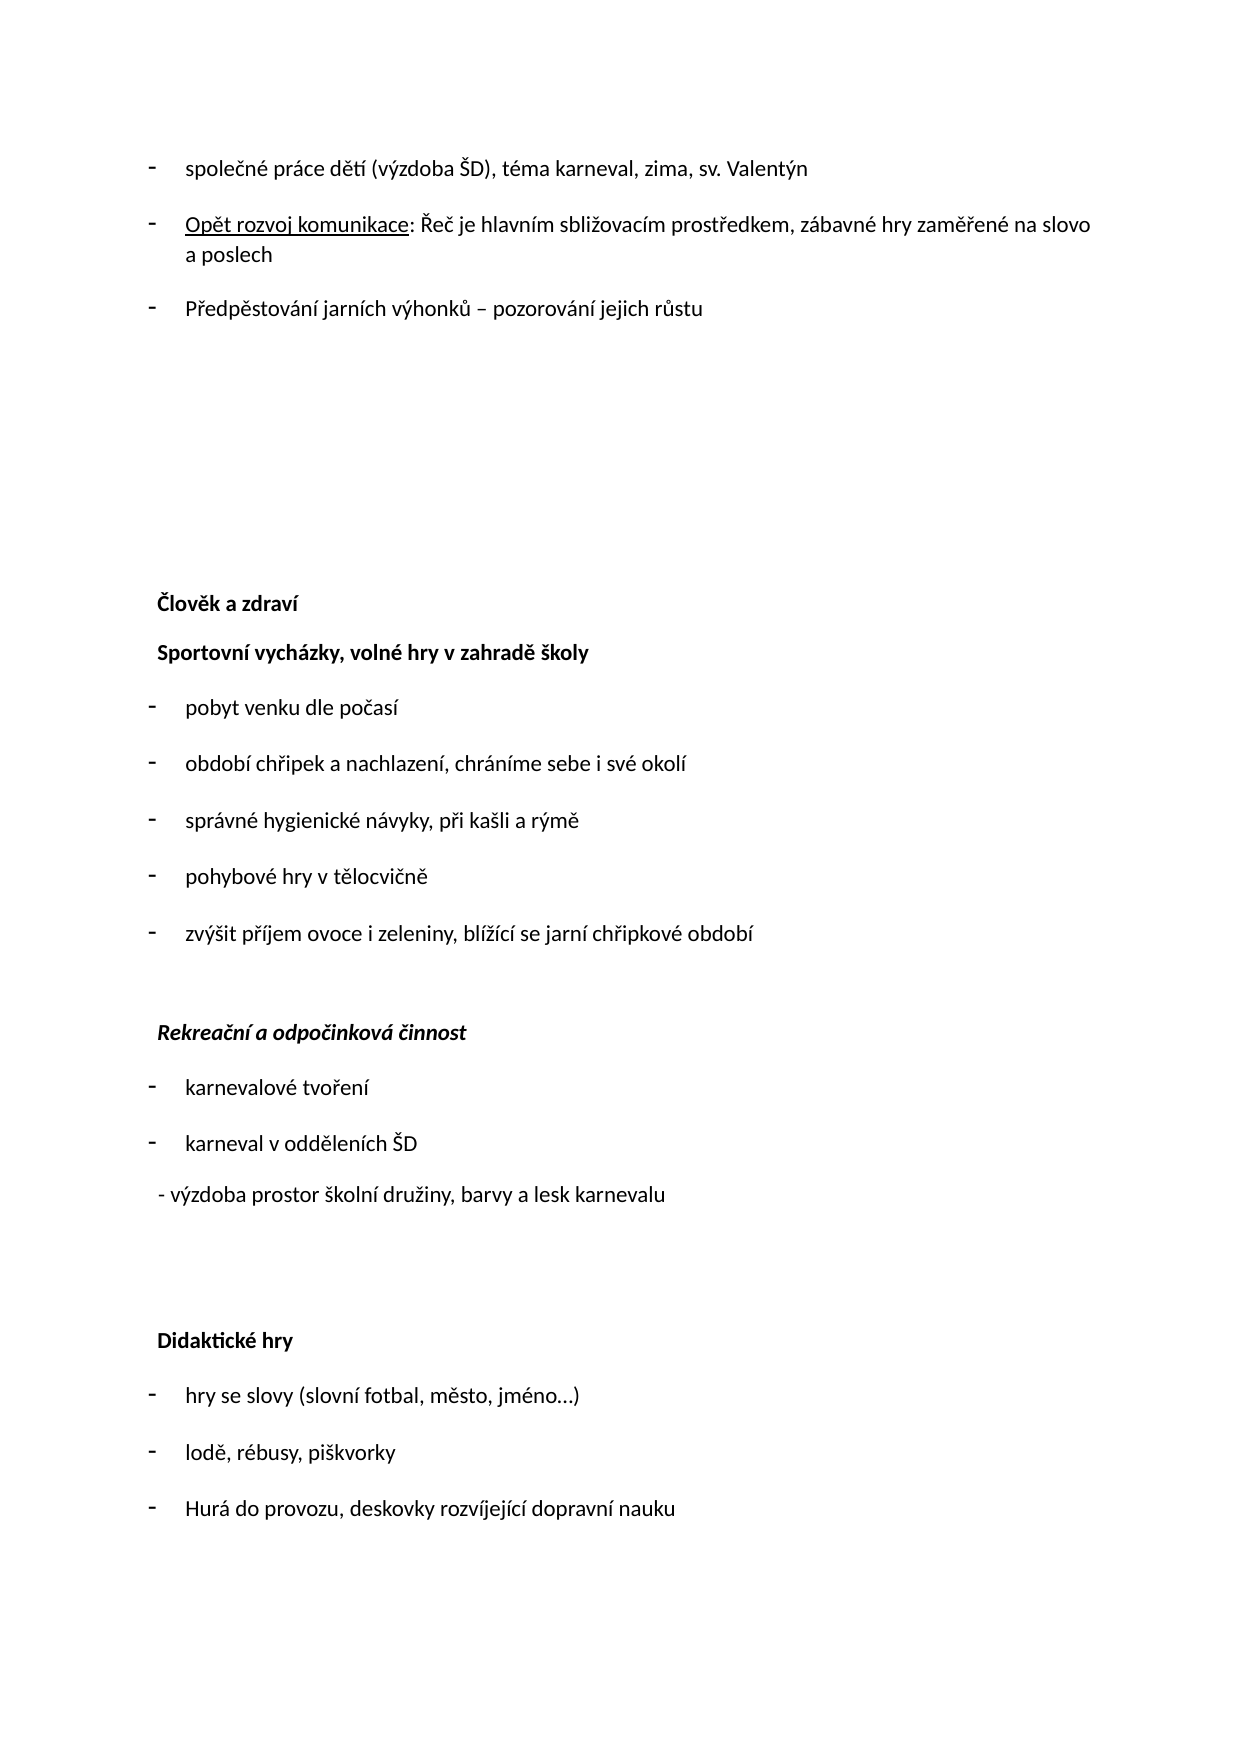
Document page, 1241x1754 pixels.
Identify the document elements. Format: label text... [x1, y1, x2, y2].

text Sportovní vycházky, volné hry v zahradě školy [157, 638, 1093, 666]
list hry se slovy (slovní fotbal, město, jméno…) [148, 1375, 1093, 1411]
list pohybové hry v tělocvičně [148, 856, 1093, 892]
text Didaktické hry [157, 1326, 1093, 1354]
text Rekreační a odpočinková činnost [157, 1018, 1093, 1046]
text Člověk a zdraví [157, 589, 1093, 617]
list zvýšit příjem ovoce i zeleniny, blížící se jarní chřipkové období [148, 913, 1093, 948]
list Hurá do provozu, deskovky rozvíjející dopravní nauku [148, 1488, 1093, 1524]
list správné hygienické návyky, při kašli a rýmě [148, 800, 1093, 836]
text - výzdoba prostor školní družiny, barvy a lesk karnevalu [148, 1180, 1093, 1208]
list společné práce dětí (výzdoba ŠD), téma karneval, zima, sv. Valentýn [148, 148, 1093, 183]
list lodě, rébusy, piškvorky [148, 1432, 1093, 1467]
list karnevalové tvoření [148, 1067, 1093, 1103]
list období chřipek a nachlazení, chráníme sebe i své okolí [148, 743, 1093, 779]
list Předpěstování jarních výhonků – pozorování jejich růstu [148, 288, 1093, 324]
list Opět rozvoj komunikace: Řeč je hlavním sbližovacím prostředkem, zábavné hry zaměřené na slovo a poslech [148, 204, 1093, 268]
list pobyt venku dle počasí [148, 687, 1093, 723]
list karneval v odděleních ŠD [148, 1123, 1093, 1159]
